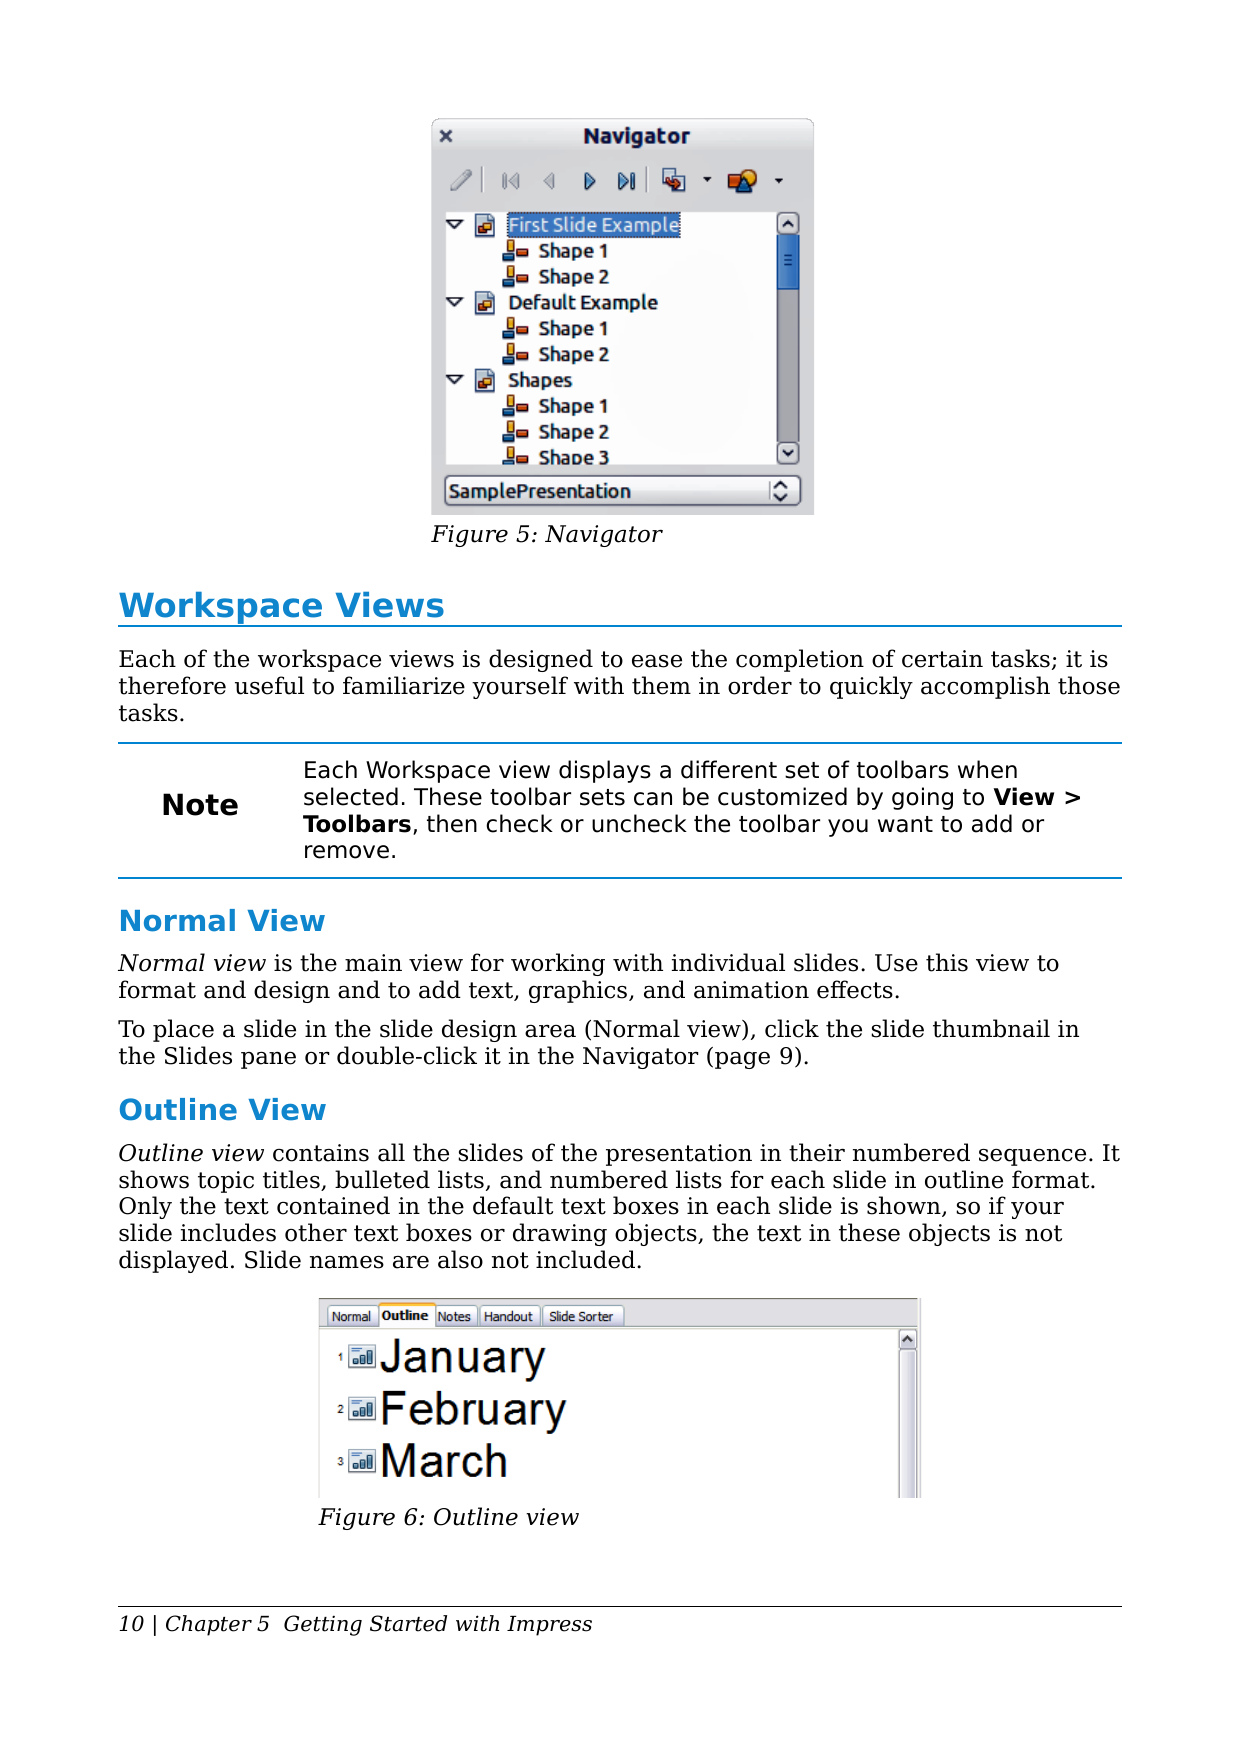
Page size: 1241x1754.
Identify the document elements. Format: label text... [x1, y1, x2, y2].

table_header Note [118, 744, 281, 877]
subtitle Workspace Views [118, 587, 1122, 625]
text Figure 5: Navigator [431, 521, 821, 548]
text Figure 6: Outline view [319, 1504, 921, 1531]
text Normal view is the main view for working with individual slides. Use this view to format and design and to add text, graphics, and animation effects. [118, 950, 1122, 1004]
picture [431, 118, 815, 515]
text Outline view contains all the slides of the presentation in their numbered sequence. It shows topic titles, bulleted lists, and numbered lists for each slide in outline format. Only the text contained in the default text boxes in each slide is shown, so if your slide includes other text boxes or drawing objects, the text in these objects is not displayed. Slide names are also not included. [118, 1140, 1122, 1273]
subtitle Normal View [118, 904, 1122, 938]
list Each of the workspace views is designed to ease the completion of certain tasks; it is therefore useful to familiarize yourself with them in order to quickly accomplish those tasks. [118, 646, 1122, 726]
subtitle Outline View [118, 1094, 1122, 1128]
picture [318, 1298, 922, 1498]
text To place a slide in the slide design area (Normal view), click the slide thumbnail in the Slides pane or double-click it in the Navigator (page 9). [118, 1016, 1122, 1069]
table_header Each Workspace view displays a different set of toolbars when selected. These toolbar sets can be customized by going to View > Toolbars, then check or uncheck the toolbar you want to add or remove. [281, 744, 1122, 877]
